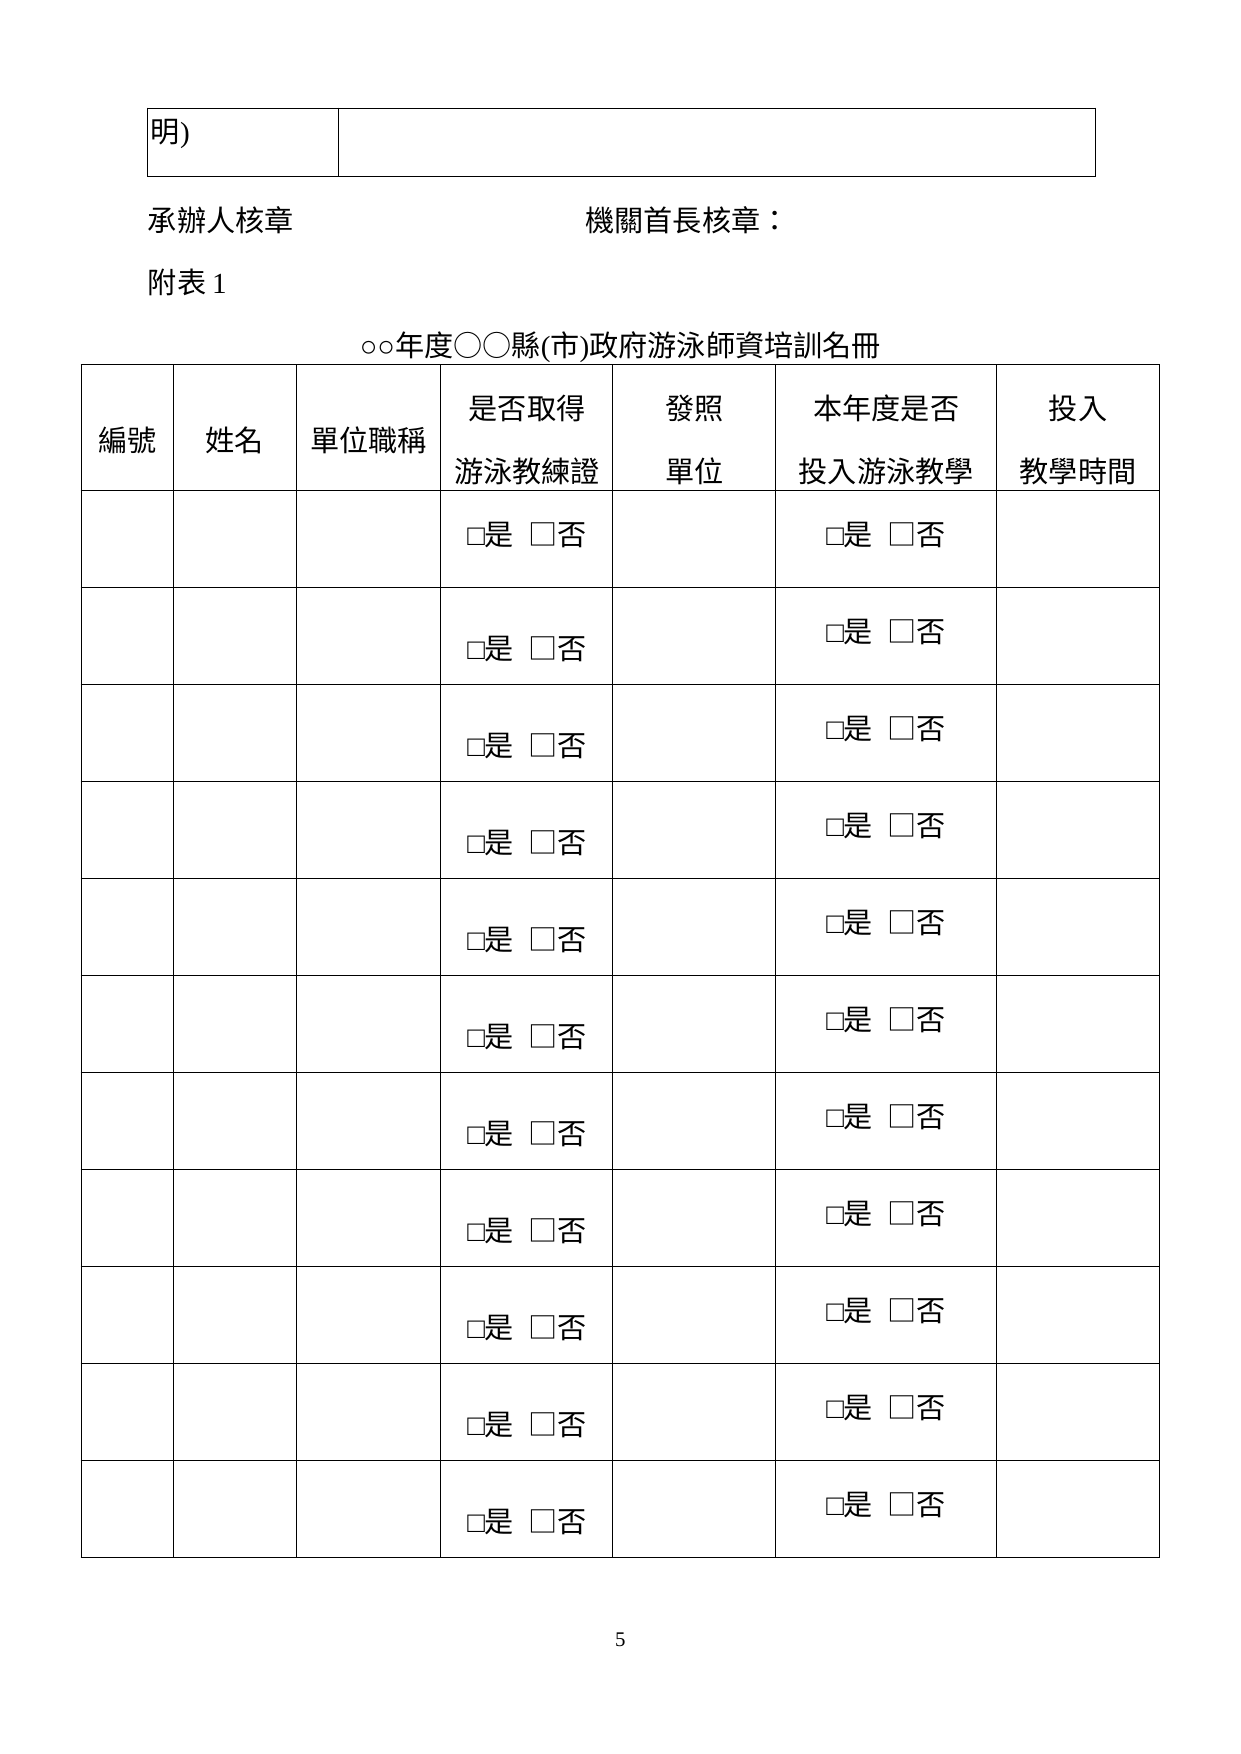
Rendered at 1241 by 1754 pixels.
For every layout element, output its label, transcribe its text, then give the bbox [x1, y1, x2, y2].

table_cell □是 □否 [776, 588, 996, 684]
table_cell [997, 1170, 1159, 1266]
table_cell [174, 1073, 296, 1169]
table_cell [997, 976, 1159, 1072]
table_cell [613, 588, 775, 684]
table_cell □是 □否 [441, 879, 612, 975]
table_cell [82, 1073, 173, 1169]
table_cell [82, 685, 173, 781]
table_cell [997, 782, 1159, 878]
table_cell [174, 879, 296, 975]
table_cell □是 □否 [441, 1364, 612, 1460]
table_cell □是 □否 [441, 976, 612, 1072]
table_cell □是 □否 [776, 976, 996, 1072]
table_cell [82, 588, 173, 684]
table_cell [997, 1461, 1159, 1557]
table_cell [82, 1170, 173, 1266]
table_cell [613, 1461, 775, 1557]
table_header 本年度是否 投入游泳教學 [776, 365, 996, 490]
text 附表1 [148, 239, 1092, 302]
table_cell □是 □否 [441, 1267, 612, 1363]
table_cell [613, 1267, 775, 1363]
table_cell [297, 1073, 440, 1169]
table_cell □是 □否 [776, 491, 996, 587]
table_cell [82, 1267, 173, 1363]
table_cell [297, 1364, 440, 1460]
table_cell □是 □否 [776, 879, 996, 975]
table_cell [82, 976, 173, 1072]
table_cell [997, 1364, 1159, 1460]
table_cell [82, 782, 173, 878]
text 承辦人核章 機關首長核章： [148, 177, 1092, 239]
table_cell [174, 1170, 296, 1266]
table_cell [297, 879, 440, 975]
table_cell [997, 491, 1159, 587]
table_cell [613, 976, 775, 1072]
table_cell □是 □否 [776, 685, 996, 781]
table_header 單位職稱 [297, 365, 440, 490]
table_cell □是 □否 [776, 1073, 996, 1169]
table_header 姓名 [174, 365, 296, 490]
table_cell [997, 1073, 1159, 1169]
table_cell [613, 1170, 775, 1266]
table_cell [174, 1364, 296, 1460]
table_cell [297, 782, 440, 878]
table_cell [297, 1170, 440, 1266]
table_cell [297, 1461, 440, 1557]
table_cell [613, 685, 775, 781]
table_cell □是 □否 [441, 1461, 612, 1557]
table_header 發照 單位 [613, 365, 775, 490]
table_cell □是 □否 [441, 1170, 612, 1266]
table_cell □是 □否 [776, 782, 996, 878]
table_cell [339, 109, 1095, 176]
table_cell [613, 1073, 775, 1169]
table_header 投入 教學時間 [997, 365, 1159, 490]
table_cell □是 □否 [776, 1170, 996, 1266]
table_cell [174, 782, 296, 878]
table_cell □是 □否 [441, 491, 612, 587]
table_header 是否取得 游泳教練證 [441, 365, 612, 490]
table_cell [174, 588, 296, 684]
table_cell [174, 685, 296, 781]
table_cell [174, 1461, 296, 1557]
table_cell □是 □否 [441, 588, 612, 684]
table_cell [297, 491, 440, 587]
table_cell [613, 491, 775, 587]
table_cell □是 □否 [776, 1364, 996, 1460]
table_cell [997, 879, 1159, 975]
table_cell □是 □否 [441, 685, 612, 781]
table_cell [82, 879, 173, 975]
table_cell □是 □否 [776, 1267, 996, 1363]
table_cell [297, 685, 440, 781]
table_cell □是 □否 [441, 782, 612, 878]
table_header 編號 [82, 365, 173, 490]
text ○○年度○○縣(市)政府游泳師資培訓名冊 [148, 302, 1092, 364]
table_cell [997, 588, 1159, 684]
table_cell □是 □否 [776, 1461, 996, 1557]
table_cell [997, 685, 1159, 781]
table_cell □是 □否 [441, 1073, 612, 1169]
table_cell [297, 976, 440, 1072]
table_cell [174, 1267, 296, 1363]
table_cell [174, 976, 296, 1072]
table_cell [82, 1461, 173, 1557]
table_cell [82, 1364, 173, 1460]
table_cell [997, 1267, 1159, 1363]
table_cell 明) [148, 109, 338, 176]
table_cell [613, 782, 775, 878]
table_cell [297, 1267, 440, 1363]
table_cell [82, 491, 173, 587]
table_cell [174, 491, 296, 587]
table_cell [613, 1364, 775, 1460]
table_cell [297, 588, 440, 684]
table_cell [613, 879, 775, 975]
